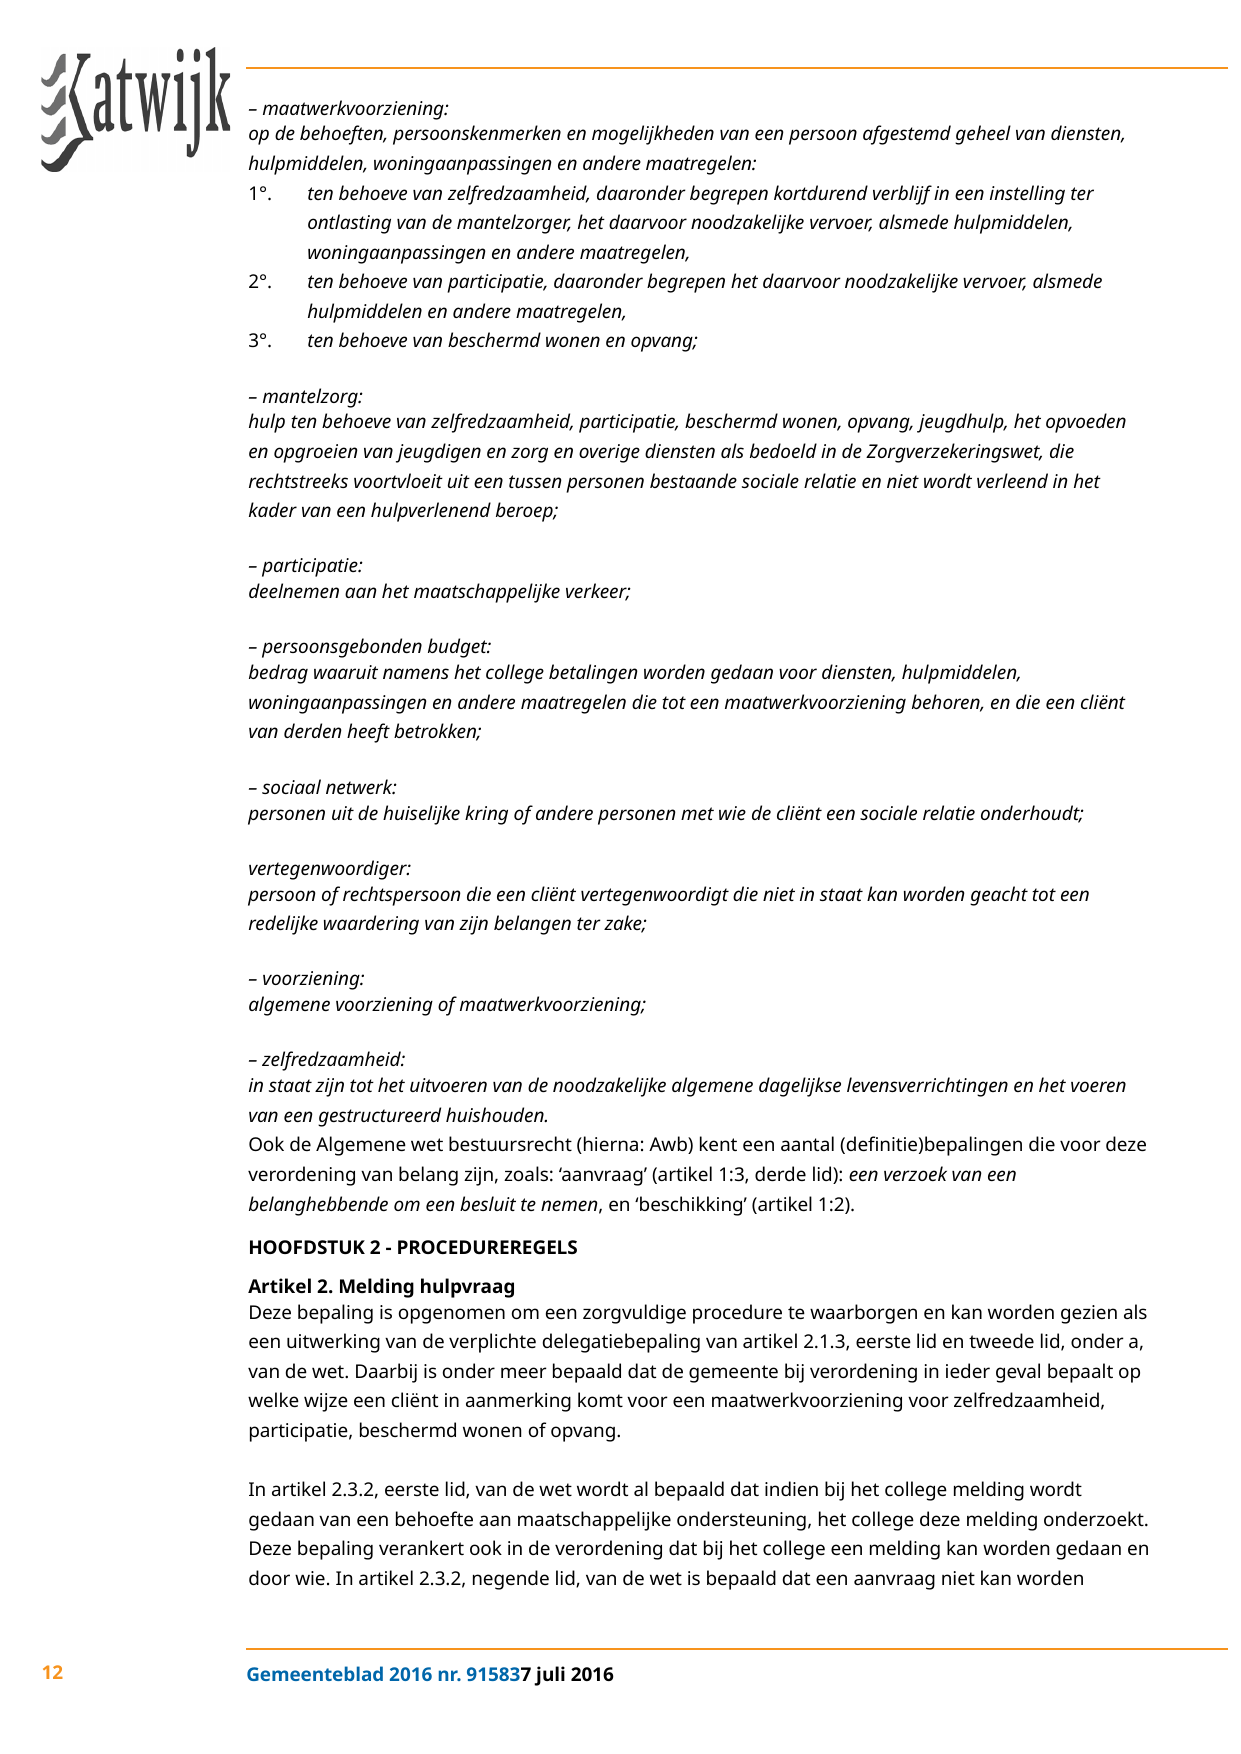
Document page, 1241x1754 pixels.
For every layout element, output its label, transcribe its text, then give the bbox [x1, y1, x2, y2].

text op de behoeften, persoonskenmerken en mogelijkheden van een persoon afgestemd geheel van diensten, hulpmiddelen, woningaanpassingen en andere maatregelen: [248, 121, 1152, 176]
text hulp ten behoeve van zelfredzaamheid, participatie, beschermd wonen, opvang, jeugdhulp, het opvoeden en opgroeien van jeugdigen en zorg en overige diensten als bedoeld in de Zorgverzekeringswet, die rechtstreeks voortvloeit uit een tussen personen bestaande sociale relatie en niet wordt verleend in het kader van een hulpverlenend beroep; [248, 409, 1152, 523]
text personen uit de huiselijke kring of andere personen met wie de cliёnt een sociale relatie onderhoudt; [248, 800, 1152, 825]
text in staat zijn tot het uitvoeren van de noodzakelijke algemene dagelijkse levensverrichtingen en het voeren van een gestructureerd huishouden. [248, 1072, 1152, 1128]
text HOOFDSTUK 2 - PROCEDUREREGELS [248, 1234, 1152, 1259]
text vertegenwoordiger: [248, 855, 1152, 881]
text Artikel 2. Melding hulpvraag [248, 1273, 1152, 1299]
text – maatwerkvoorziening: [248, 95, 1152, 121]
text – sociaal netwerk: [248, 774, 1152, 800]
text Ook de Algemene wet bestuursrecht (hierna: Awb) kent een aantal (definitie)bepalingen die voor deze verordening van belang zijn, zoals: ‘aanvraag’ (artikel 1:3, derde lid): een verzoek van een belanghebbende om een besluit te nemen, en ‘beschikking’ (artikel 1:2). [248, 1132, 1152, 1216]
text – mantelzorg: [248, 383, 1152, 409]
list ten behoeve van zelfredzaamheid, daaronder begrepen kortdurend verblijf in een instelling ter ontlasting van de mantelzorger, het daarvoor noodzakelijke vervoer, alsmede hulpmiddelen, woningaanpassingen en andere maatregelen, [248, 180, 1152, 264]
text deelnemen aan het maatschappelijke verkeer; [248, 578, 1152, 604]
text persoon of rechtspersoon die een cliënt vertegenwoordigt die niet in staat kan worden geacht tot een redelijke waardering van zijn belangen ter zake; [248, 881, 1152, 936]
list ten behoeve van beschermd wonen en opvang; [248, 328, 1152, 353]
text – participatie: [248, 553, 1152, 578]
text bedrag waaruit namens het college betalingen worden gedaan voor diensten, hulpmiddelen, woningaanpassingen en andere maatregelen die tot een maatwerkvoorziening behoren, en die een cliënt van derden heeft betrokken; [248, 659, 1152, 744]
text – zelfredzaamheid: [248, 1047, 1152, 1072]
text – persoonsgebonden budget: [248, 634, 1152, 659]
text In artikel 2.3.2, eerste lid, van de wet wordt al bepaald dat indien bij het college melding wordt gedaan van een behoefte aan maatschappelijke ondersteuning, het college deze melding onderzoekt. Deze bepaling verankert ook in de verordening dat bij het college een melding kan worden gedaan en door wie. In artikel 2.3.2, negende lid, van de wet is bepaald dat een aanvraag niet kan worden [248, 1476, 1152, 1591]
list ten behoeve van participatie, daaronder begrepen het daarvoor noodzakelijke vervoer, alsmede hulpmiddelen en andere maatregelen, [248, 268, 1152, 324]
text Deze bepaling is opgenomen om een zorgvuldige procedure te waarborgen en kan worden gezien als een uitwerking van de verplichte delegatiebepaling van artikel 2.1.3, eerste lid en tweede lid, onder a, van de wet. Daarbij is onder meer bepaald dat de gemeente bij verordening in ieder geval bepaalt op welke wijze een cliënt in aanmerking komt voor een maatwerkvoorziening voor zelfredzaamheid, participatie, beschermd wonen of opvang. [248, 1299, 1152, 1443]
text algemene voorziening of maatwerkvoorziening; [248, 991, 1152, 1017]
picture [41, 47, 231, 172]
text – voorziening: [248, 966, 1152, 991]
